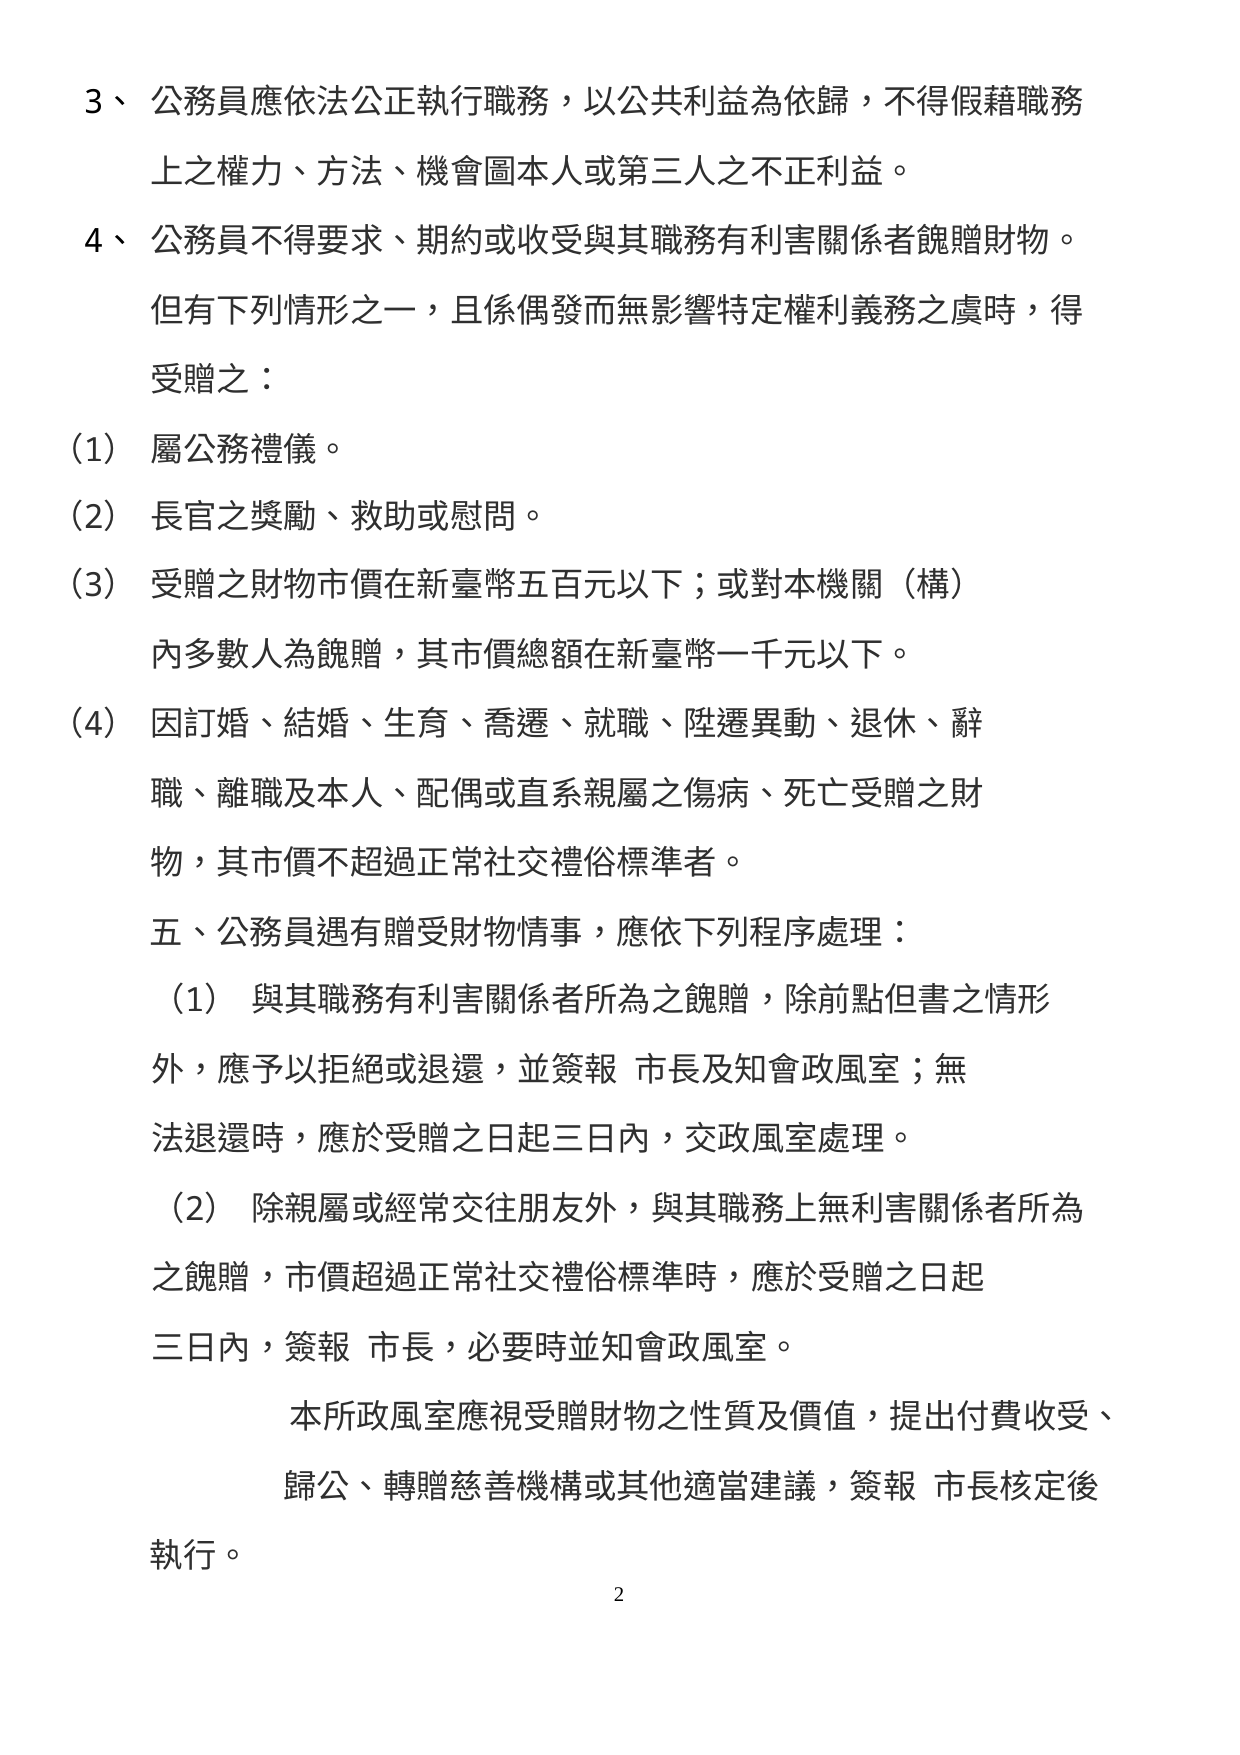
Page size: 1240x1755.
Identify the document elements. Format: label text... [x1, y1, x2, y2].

list 公務員應依法公正執行職務，以公共利益為依歸，不得假藉職務上之權力、方法、機會圖本人或第三人之不正利益。 [83, 75, 1104, 193]
list 長官之獎勵、救助或慰問。 [50, 490, 1104, 539]
list 除親屬或經常交往朋友外，與其職務上無利害關係者所為 之餽贈，市價超過正常社交禮俗標準時，應於受贈之日起 三日內，簽報 市長，必要時並知會政風室。 [151, 1181, 1104, 1369]
list 屬公務禮儀。 [50, 423, 1104, 471]
list 受贈之財物市價在新臺幣五百元以下；或對本機關（構） 內多數人為餽贈，其市價總額在新臺幣一千元以下。 [50, 558, 1104, 676]
text 本所政風室應視受贈財物之性質及價值，提出付費收受、 歸公、轉贈慈善機構或其他適當建議，簽報 市長核定後執行。 [149, 1390, 1104, 1577]
text 五、公務員遇有贈受財物情事，應依下列程序處理： [149, 906, 1104, 954]
list 因訂婚、結婚、生育、喬遷、就職、陞遷異動、退休、辭 職、離職及本人、配偶或直系親屬之傷病、死亡受贈之財 物，其市價不超過正常社交禮俗標準者。 [50, 697, 1104, 884]
list 公務員不得要求、期約或收受與其職務有利害關係者餽贈財物。但有下列情形之一，且係偶發而無影響特定權利義務之虞時，得受贈之： [83, 214, 1104, 401]
list 與其職務有利害關係者所為之餽贈，除前點但書之情形 外，應予以拒絕或退還，並簽報 市長及知會政風室；無 法退還時，應於受贈之日起三日內，交政風室處理。 [151, 973, 1104, 1160]
